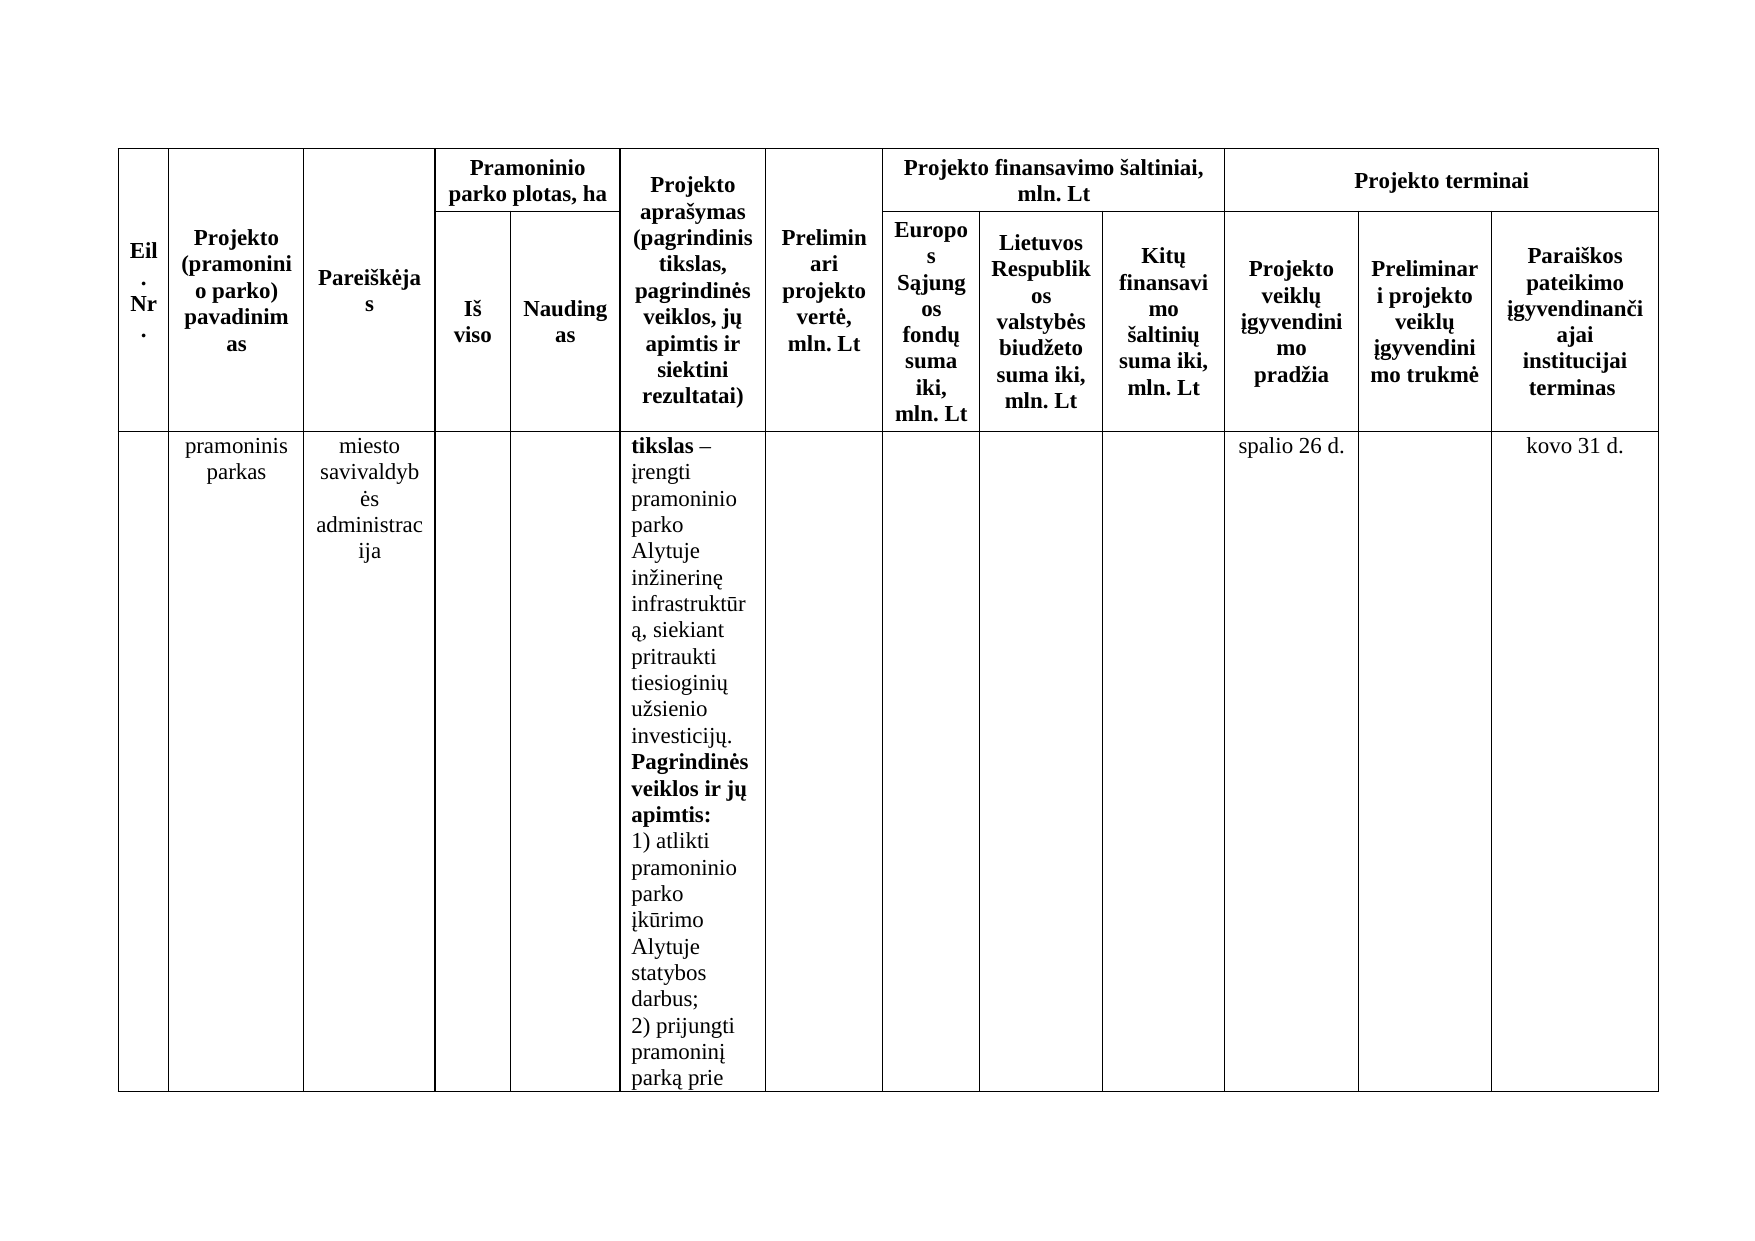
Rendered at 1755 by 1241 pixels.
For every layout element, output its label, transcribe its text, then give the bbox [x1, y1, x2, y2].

table_cell [980, 432, 1102, 1091]
table_cell [1103, 432, 1224, 1091]
table_header Projekto (pramoninio parko) pavadinimas [169, 149, 303, 431]
table_cell [766, 432, 882, 1091]
table_cell [436, 432, 510, 1091]
table_cell [511, 432, 619, 1091]
table_cell spalio 26 d. [1225, 432, 1358, 1091]
table_cell Kitų finansavimo šaltinių suma iki, mln. Lt [1103, 212, 1224, 431]
table_cell miesto savivaldybės administracija [304, 432, 434, 1091]
table_cell [883, 432, 979, 1091]
table_header Projekto finansavimo šaltiniai, mln. Lt [883, 149, 1224, 211]
table_header Eil. Nr. [119, 149, 168, 431]
table_cell [1359, 432, 1491, 1091]
table_cell [119, 432, 168, 1091]
table_header Projekto terminai [1225, 149, 1658, 211]
table_cell Naudingas [511, 212, 619, 431]
table_cell kovo 31 d. [1492, 432, 1658, 1091]
table_cell tikslas – įrengti pramoninio parko Alytuje inžinerinę infrastruktūrą, siekiant pritraukti tiesioginių užsienio investicijų. Pagrindinės veiklos ir jų apimtis: 1) atlikti pramoninio parko įkūrimo Alytuje statybos darbus; 2) prijungti pramoninį parką prie [621, 432, 765, 1091]
table_cell Europos Sąjungos fondų suma iki, mln. Lt [883, 212, 979, 431]
table_header Projekto aprašymas (pagrindinis tikslas, pagrindinės veiklos, jų apimtis ir siektini rezultatai) [621, 149, 765, 431]
table_header Pareiškėjas [304, 149, 434, 431]
table_header Pramoninio parko plotas, ha [436, 149, 619, 211]
table_cell Lietuvos Respublikos valstybės biudžeto suma iki, mln. Lt [980, 212, 1102, 431]
table_cell pramoninis parkas [169, 432, 303, 1091]
table_cell Preliminari projekto veiklų įgyvendinimo trukmė [1359, 212, 1491, 431]
table_cell Projekto veiklų įgyvendinimo pradžia [1225, 212, 1358, 431]
table_cell Iš viso [436, 212, 510, 431]
table_cell Paraiškos pateikimo įgyvendinančiajai institucijai terminas [1492, 212, 1658, 431]
table_header Preliminari projekto vertė, mln. Lt [766, 149, 882, 431]
